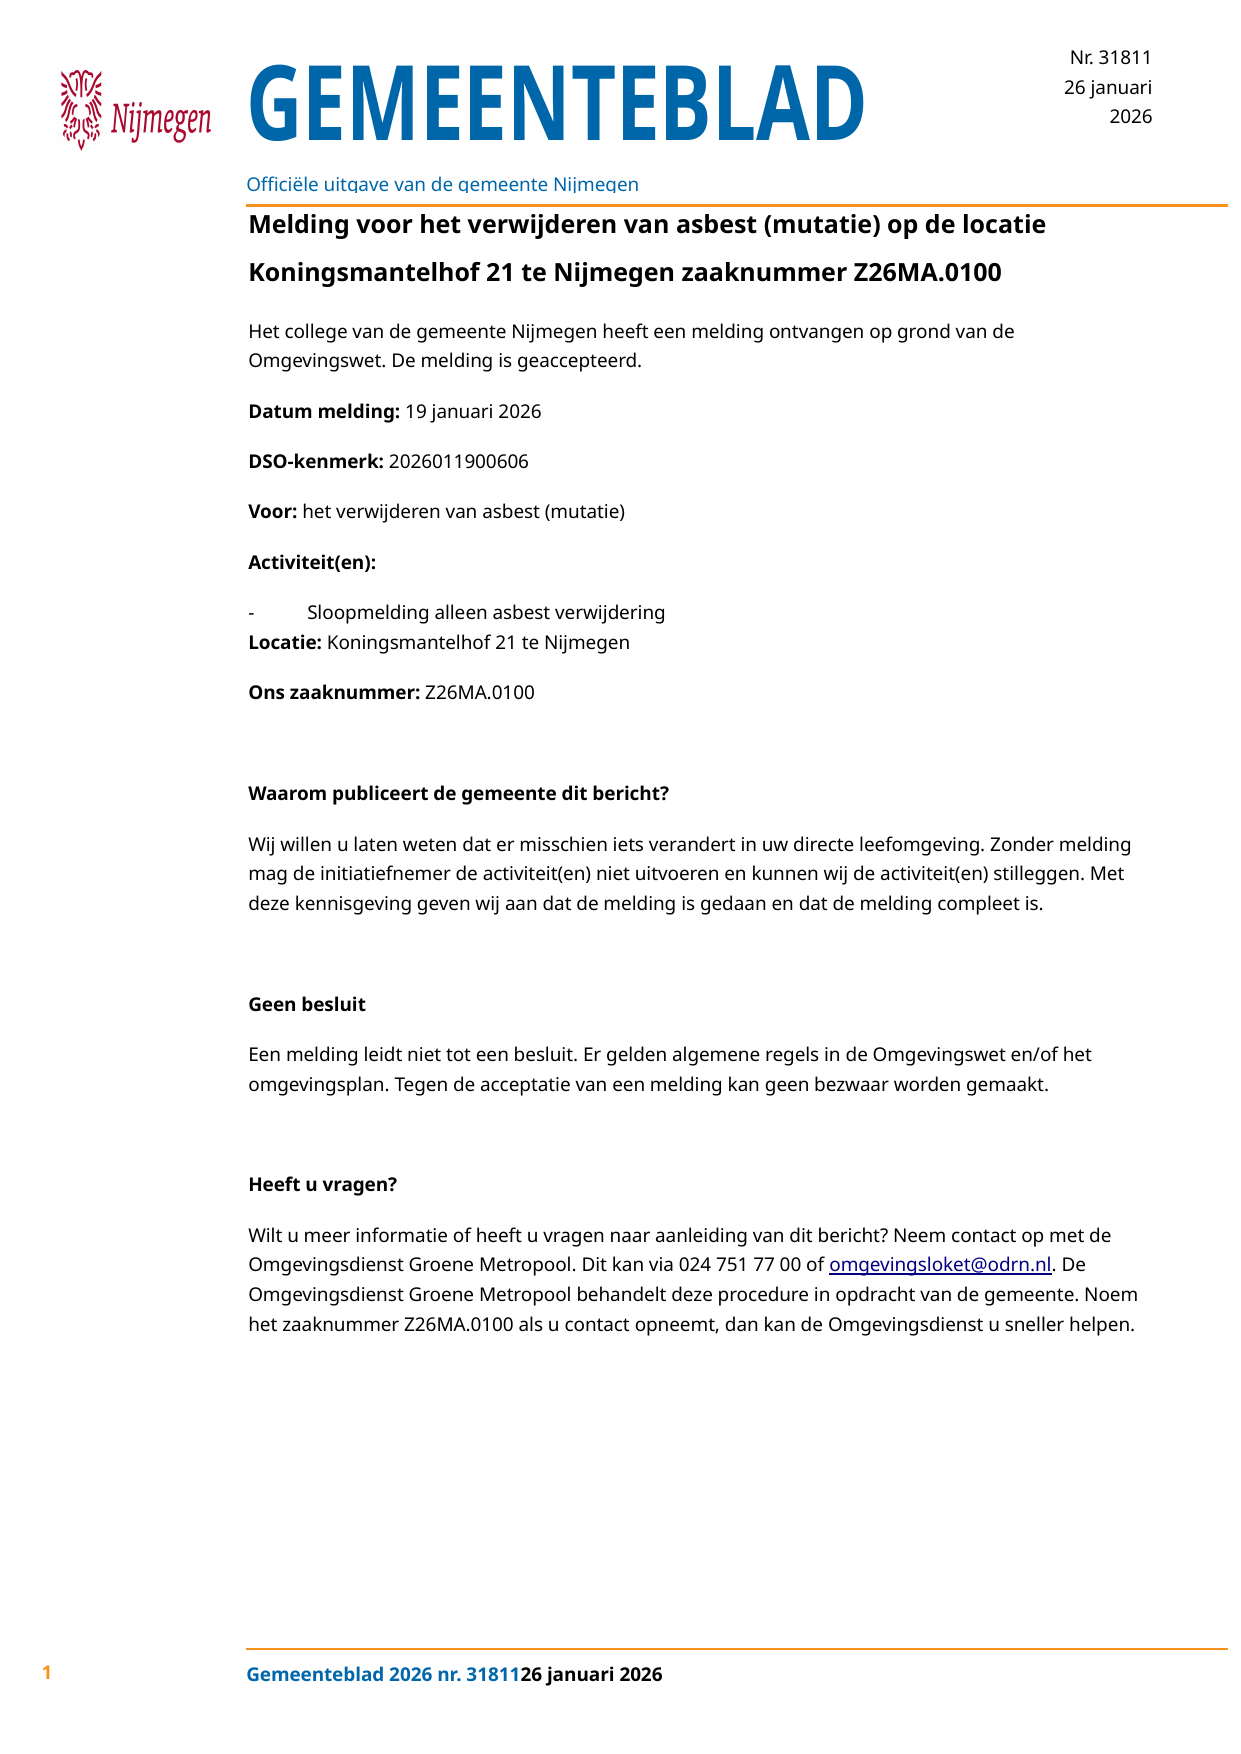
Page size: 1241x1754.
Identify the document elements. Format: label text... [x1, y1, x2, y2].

text Datum melding: 19 januari 2026 [248, 398, 1152, 424]
text Wilt u meer informatie of heeft u vragen naar aanleiding van dit bericht? Neem contact op met de Omgevingsdienst Groene Metropool. Dit kan via 024 751 77 00 of omgevingsloket@odrn.nl. De Omgevingsdienst Groene Metropool behandelt deze procedure in opdracht van de gemeente. Noem het zaaknummer Z26MA.0100 als u contact opneemt, dan kan de Omgevingsdienst u sneller helpen. [248, 1222, 1152, 1337]
text Heeft u vragen? [248, 1172, 1152, 1197]
text Melding voor het verwijderen van asbest (mutatie) op de locatie Koningsmantelhof 21 te Nijmegen zaaknummer Z26MA.0100 [248, 207, 1152, 288]
text DSO-kenmerk: 2026011900606 [248, 448, 1152, 474]
text Geen besluit [248, 991, 1152, 1017]
text Waarom publiceert de gemeente dit bericht? [248, 780, 1152, 806]
text Ons zaaknummer: Z26MA.0100 [248, 679, 1152, 705]
text Het college van de gemeente Nijmegen heeft een melding ontvangen op grond van de Omgevingswet. De melding is geaccepteerd. [248, 318, 1152, 373]
text Activiteit(en): [248, 549, 1152, 575]
text Een melding leidt niet tot een besluit. Er gelden algemene regels in de Omgevingswet en/of het omgevingsplan. Tegen de acceptatie van een melding kan geen bezwaar worden gemaakt. [248, 1041, 1152, 1097]
picture [41, 47, 231, 172]
text Voor: het verwijderen van asbest (mutatie) [248, 499, 1152, 524]
list Sloopmelding alleen asbest verwijdering [248, 599, 1152, 625]
text Locatie: Koningsmantelhof 21 te Nijmegen [248, 629, 1152, 655]
text Wij willen u laten weten dat er misschien iets verandert in uw directe leefomgeving. Zonder melding mag de initiatiefnemer de activiteit(en) niet uitvoeren en kunnen wij de activiteit(en) stilleggen. Met deze kennisgeving geven wij aan dat de melding is gedaan en dat de melding compleet is. [248, 831, 1152, 916]
